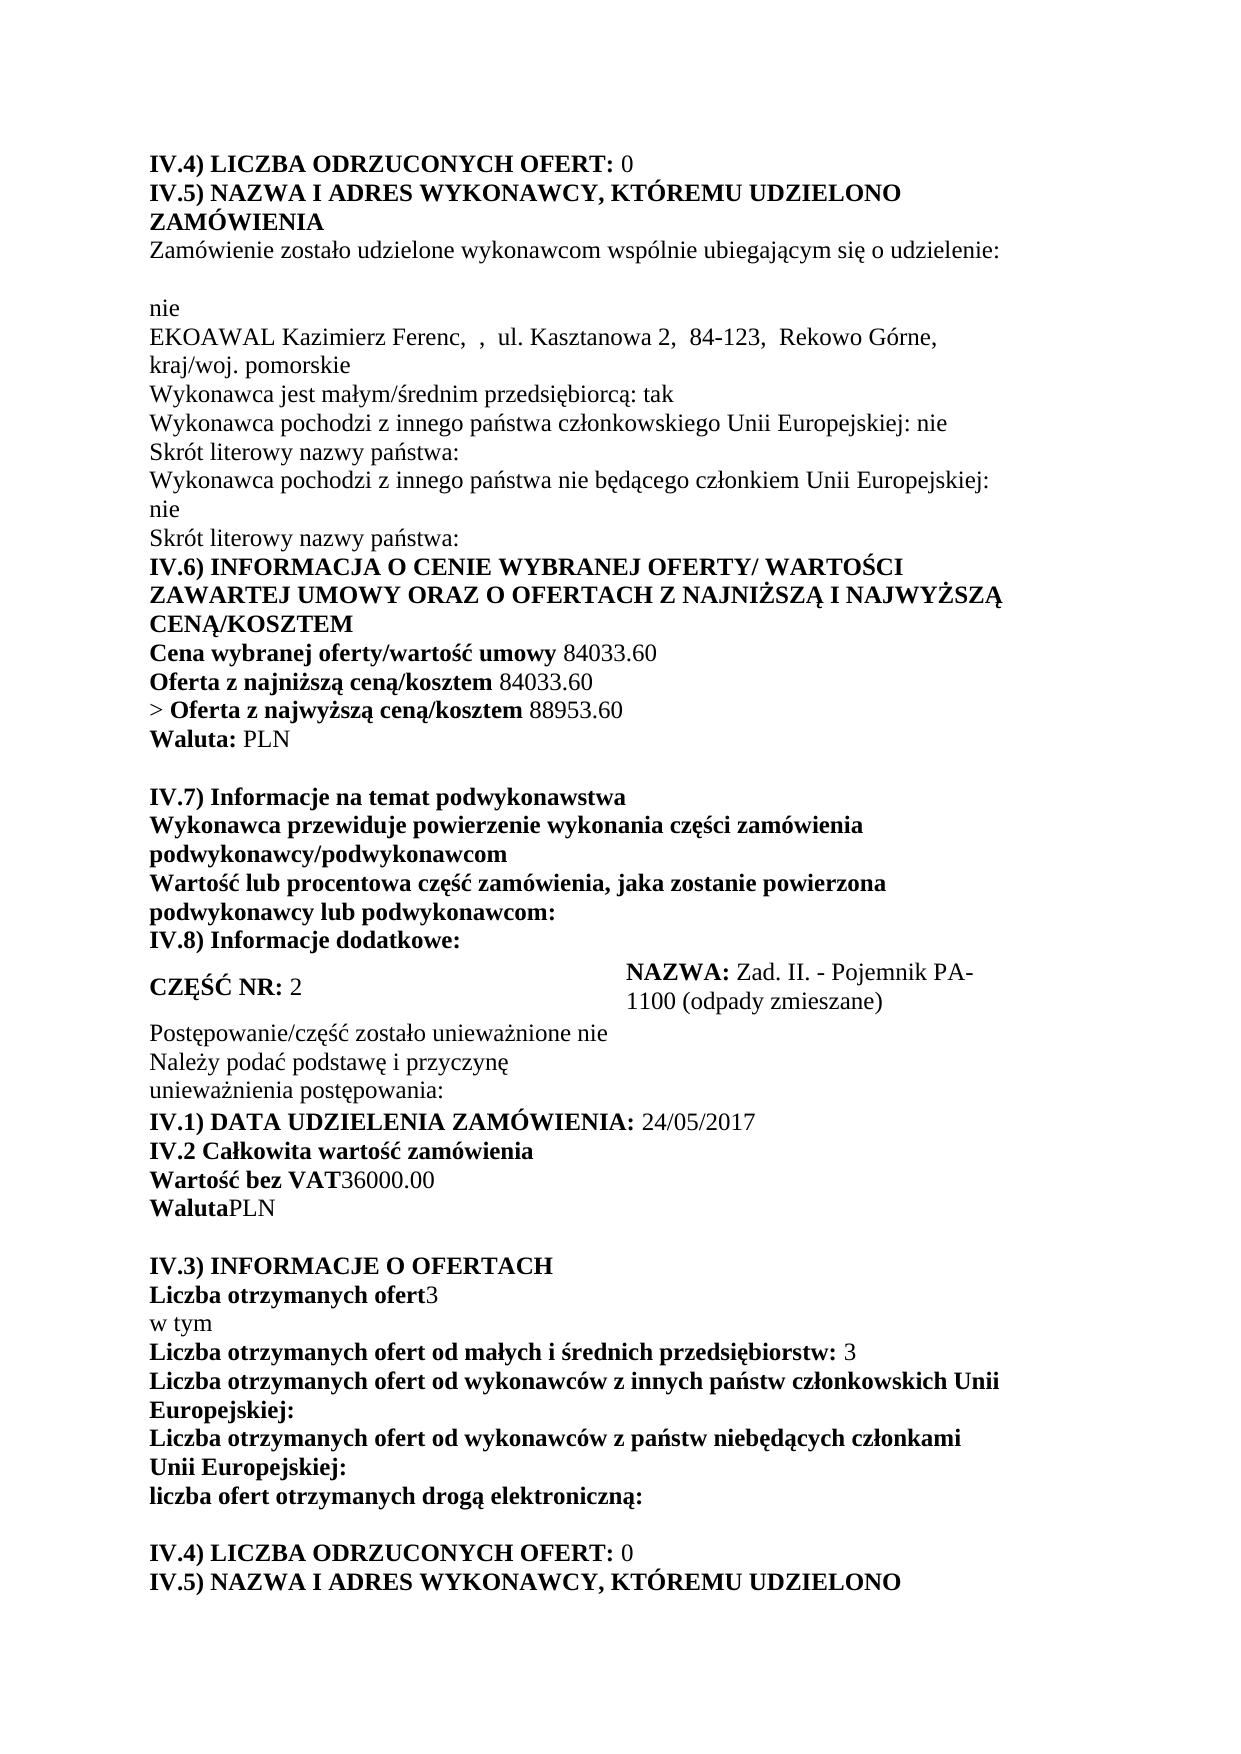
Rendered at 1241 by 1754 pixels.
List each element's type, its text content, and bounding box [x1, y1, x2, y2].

table_cell IV.4) LICZBA ODRZUCONYCH OFERT: 0 IV.5) NAZWA I ADRES WYKONAWCY, KTÓREMU UDZIELONO ZAMÓWIENIA Zamówienie zostało udzielone wykonawcom wspólnie ubiegającym się o udzielenie: nie EKOAWAL Kazimierz Ferenc, , ul. Kasztanowa 2, 84-123, Rekowo Górne, kraj/woj. pomorskie Wykonawca jest małym/średnim przedsiębiorcą: tak Wykonawca pochodzi z innego państwa członkowskiego Unii Europejskiej: nie Skrót literowy nazwy państwa: Wykonawca pochodzi z innego państwa nie będącego członkiem Unii Europejskiej: nie Skrót literowy nazwy państwa: IV.6) INFORMACJA O CENIE WYBRANEJ OFERTY/ WARTOŚCI ZAWARTEJ UMOWY ORAZ O OFERTACH Z NAJNIŻSZĄ I NAJWYŻSZĄ CENĄ/KOSZTEM Cena wybranej oferty/wartość umowy 84033.60 Oferta z najniższą ceną/kosztem 84033.60 > Oferta z najwyższą ceną/kosztem 88953.60 Waluta: PLN IV.7) Informacje na temat podwykonawstwa Wykonawca przewiduje powierzenie wykonania części zamówienia podwykonawcy/podwykonawcom Wartość lub procentowa część zamówienia, jaka zostanie powierzona podwykonawcy lub podwykonawcom: IV.8) Informacje dodatkowe: [148, 148, 1000, 956]
table_header [1000, 148, 1093, 1598]
table_header NAZWA: Zad. II. - Pojemnik PA-1100 (odpady zmieszane) [624, 956, 1000, 1016]
table_cell Postępowanie/część zostało unieważnione nie Należy podać podstawę i przyczynę unieważnienia postępowania: [148, 1016, 624, 1106]
table_cell IV.1) DATA UDZIELENIA ZAMÓWIENIA: 24/05/2017 IV.2 Całkowita wartość zamówienia Wartość bez VAT36000.00 WalutaPLN IV.3) INFORMACJE O OFERTACH Liczba otrzymanych ofert3 w tym Liczba otrzymanych ofert od małych i średnich przedsiębiorstw: 3 Liczba otrzymanych ofert od wykonawców z innych państw członkowskich Unii Europejskiej: Liczba otrzymanych ofert od wykonawców z państw niebędących członkami Unii Europejskiej: liczba ofert otrzymanych drogą elektroniczną: IV.4) LICZBA ODRZUCONYCH OFERT: 0 IV.5) NAZWA I ADRES WYKONAWCY, KTÓREMU UDZIELONO [148, 1106, 1000, 1598]
table_cell [624, 1016, 1000, 1106]
table_header CZĘŚĆ NR: 2 [148, 956, 624, 1016]
